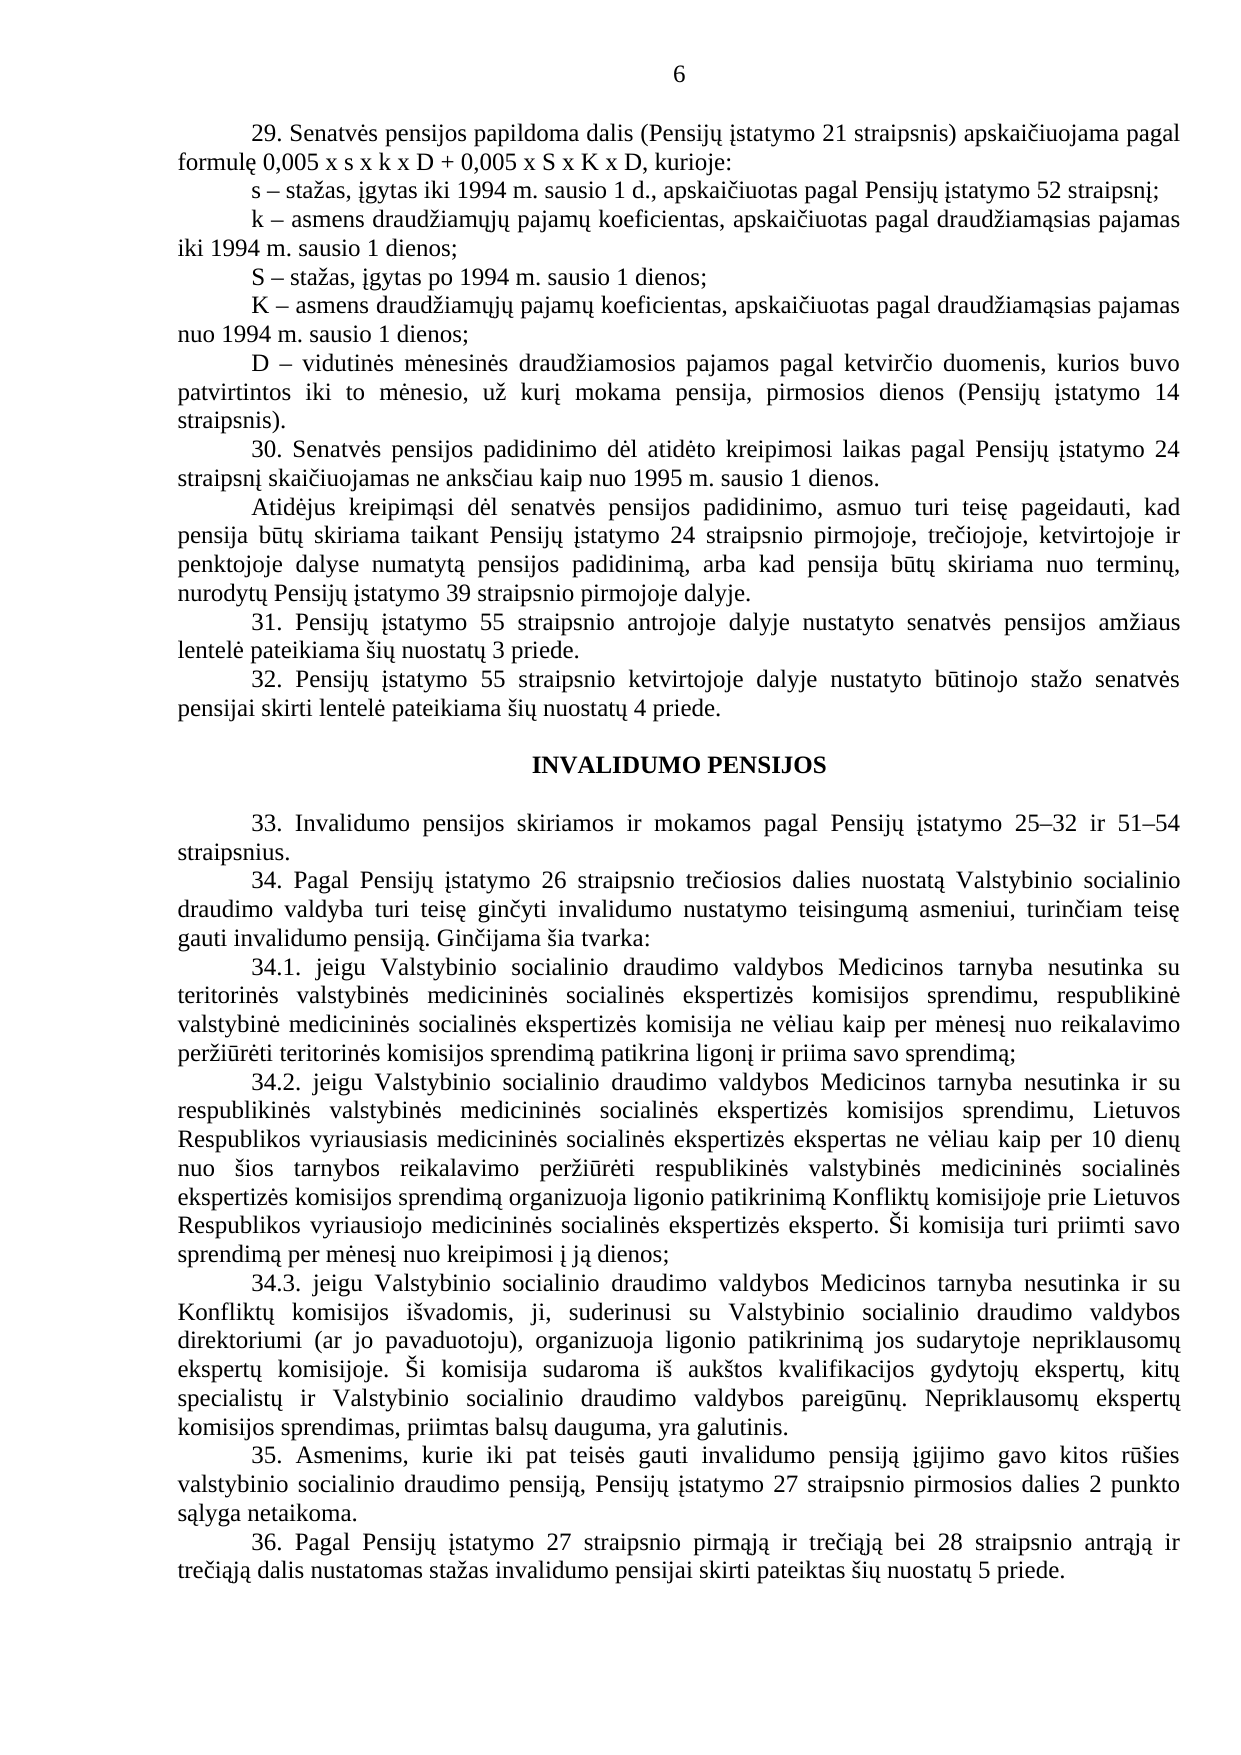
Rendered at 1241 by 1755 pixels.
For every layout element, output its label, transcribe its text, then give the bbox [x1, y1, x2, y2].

text 31. Pensijų įstatymo 55 straipsnio antrojoje dalyje nustatyto senatvės pensijos amžiaus lentelė pateikiama šių nuostatų 3 priede. [177, 607, 1181, 664]
text 32. Pensijų įstatymo 55 straipsnio ketvirtojoje dalyje nustatyto būtinojo stažo senatvės pensijai skirti lentelė pateikiama šių nuostatų 4 priede. [177, 664, 1181, 722]
text D – vidutinės mėnesinės draudžiamosios pajamos pagal ketvirčio duomenis, kurios buvo patvirtintos iki to mėnesio, už kurį mokama pensija, pirmosios dienos (Pensijų įstatymo 14 straipsnis). [177, 348, 1181, 434]
text s – stažas, įgytas iki 1994 m. sausio 1 d., apskaičiuotas pagal Pensijų įstatymo 52 straipsnį; [177, 176, 1181, 204]
text 35. Asmenims, kurie iki pat teisės gauti invalidumo pensiją įgijimo gavo kitos rūšies valstybinio socialinio draudimo pensiją, Pensijų įstatymo 27 straipsnio pirmosios dalies 2 punkto sąlyga netaikoma. [177, 1441, 1181, 1527]
text 34. Pagal Pensijų įstatymo 26 straipsnio trečiosios dalies nuostatą Valstybinio socialinio draudimo valdyba turi teisę ginčyti invalidumo nustatymo teisingumą asmeniui, turinčiam teisę gauti invalidumo pensiją. Ginčijama šia tvarka: [177, 866, 1181, 952]
text Atidėjus kreipimąsi dėl senatvės pensijos padidinimo, asmuo turi teisę pageidauti, kad pensija būtų skiriama taikant Pensijų įstatymo 24 straipsnio pirmojoje, trečiojoje, ketvirtojoje ir penktojoje dalyse numatytą pensijos padidinimą, arba kad pensija būtų skiriama nuo terminų, nurodytų Pensijų įstatymo 39 straipsnio pirmojoje dalyje. [177, 492, 1181, 607]
text S – stažas, įgytas po 1994 m. sausio 1 dienos; [177, 262, 1181, 291]
text 29. Senatvės pensijos papildoma dalis (Pensijų įstatymo 21 straipsnis) apskaičiuojama pagal formulę 0,005 x s x k x D + 0,005 x S x K x D, kurioje: [177, 118, 1181, 176]
text INVALIDUMO PENSIJOS [177, 751, 1181, 779]
text 34.3. jeigu Valstybinio socialinio draudimo valdybos Medicinos tarnyba nesutinka ir su Konfliktų komisijos išvadomis, ji, suderinusi su Valstybinio socialinio draudimo valdybos direktoriumi (ar jo pavaduotoju), organizuoja ligonio patikrinimą jos sudarytoje nepriklausomų ekspertų komisijoje. Ši komisija sudaroma iš aukštos kvalifikacijos gydytojų ekspertų, kitų specialistų ir Valstybinio socialinio draudimo valdybos pareigūnų. Nepriklausomų ekspertų komisijos sprendimas, priimtas balsų dauguma, yra galutinis. [177, 1268, 1181, 1441]
text k – asmens draudžiamųjų pajamų koeficientas, apskaičiuotas pagal draudžiamąsias pajamas iki 1994 m. sausio 1 dienos; [177, 204, 1181, 262]
text 34.2. jeigu Valstybinio socialinio draudimo valdybos Medicinos tarnyba nesutinka ir su respublikinės valstybinės medicininės socialinės ekspertizės komisijos sprendimu, Lietuvos Respublikos vyriausiasis medicininės socialinės ekspertizės ekspertas ne vėliau kaip per 10 dienų nuo šios tarnybos reikalavimo peržiūrėti respublikinės valstybinės medicininės socialinės ekspertizės komisijos sprendimą organizuoja ligonio patikrinimą Konfliktų komisijoje prie Lietuvos Respublikos vyriausiojo medicininės socialinės ekspertizės eksperto. Ši komisija turi priimti savo sprendimą per mėnesį nuo kreipimosi į ją dienos; [177, 1067, 1181, 1268]
text K – asmens draudžiamųjų pajamų koeficientas, apskaičiuotas pagal draudžiamąsias pajamas nuo 1994 m. sausio 1 dienos; [177, 291, 1181, 348]
text 33. Invalidumo pensijos skiriamos ir mokamos pagal Pensijų įstatymo 25–32 ir 51–54 straipsnius. [177, 808, 1181, 866]
text 30. Senatvės pensijos padidinimo dėl atidėto kreipimosi laikas pagal Pensijų įstatymo 24 straipsnį skaičiuojamas ne anksčiau kaip nuo 1995 m. sausio 1 dienos. [177, 434, 1181, 492]
text 36. Pagal Pensijų įstatymo 27 straipsnio pirmąją ir trečiąją bei 28 straipsnio antrąją ir trečiąją dalis nustatomas stažas invalidumo pensijai skirti pateiktas šių nuostatų 5 priede. [177, 1527, 1181, 1584]
text 34.1. jeigu Valstybinio socialinio draudimo valdybos Medicinos tarnyba nesutinka su teritorinės valstybinės medicininės socialinės ekspertizės komisijos sprendimu, respublikinė valstybinė medicininės socialinės ekspertizės komisija ne vėliau kaip per mėnesį nuo reikalavimo peržiūrėti teritorinės komisijos sprendimą patikrina ligonį ir priima savo sprendimą; [177, 952, 1181, 1067]
